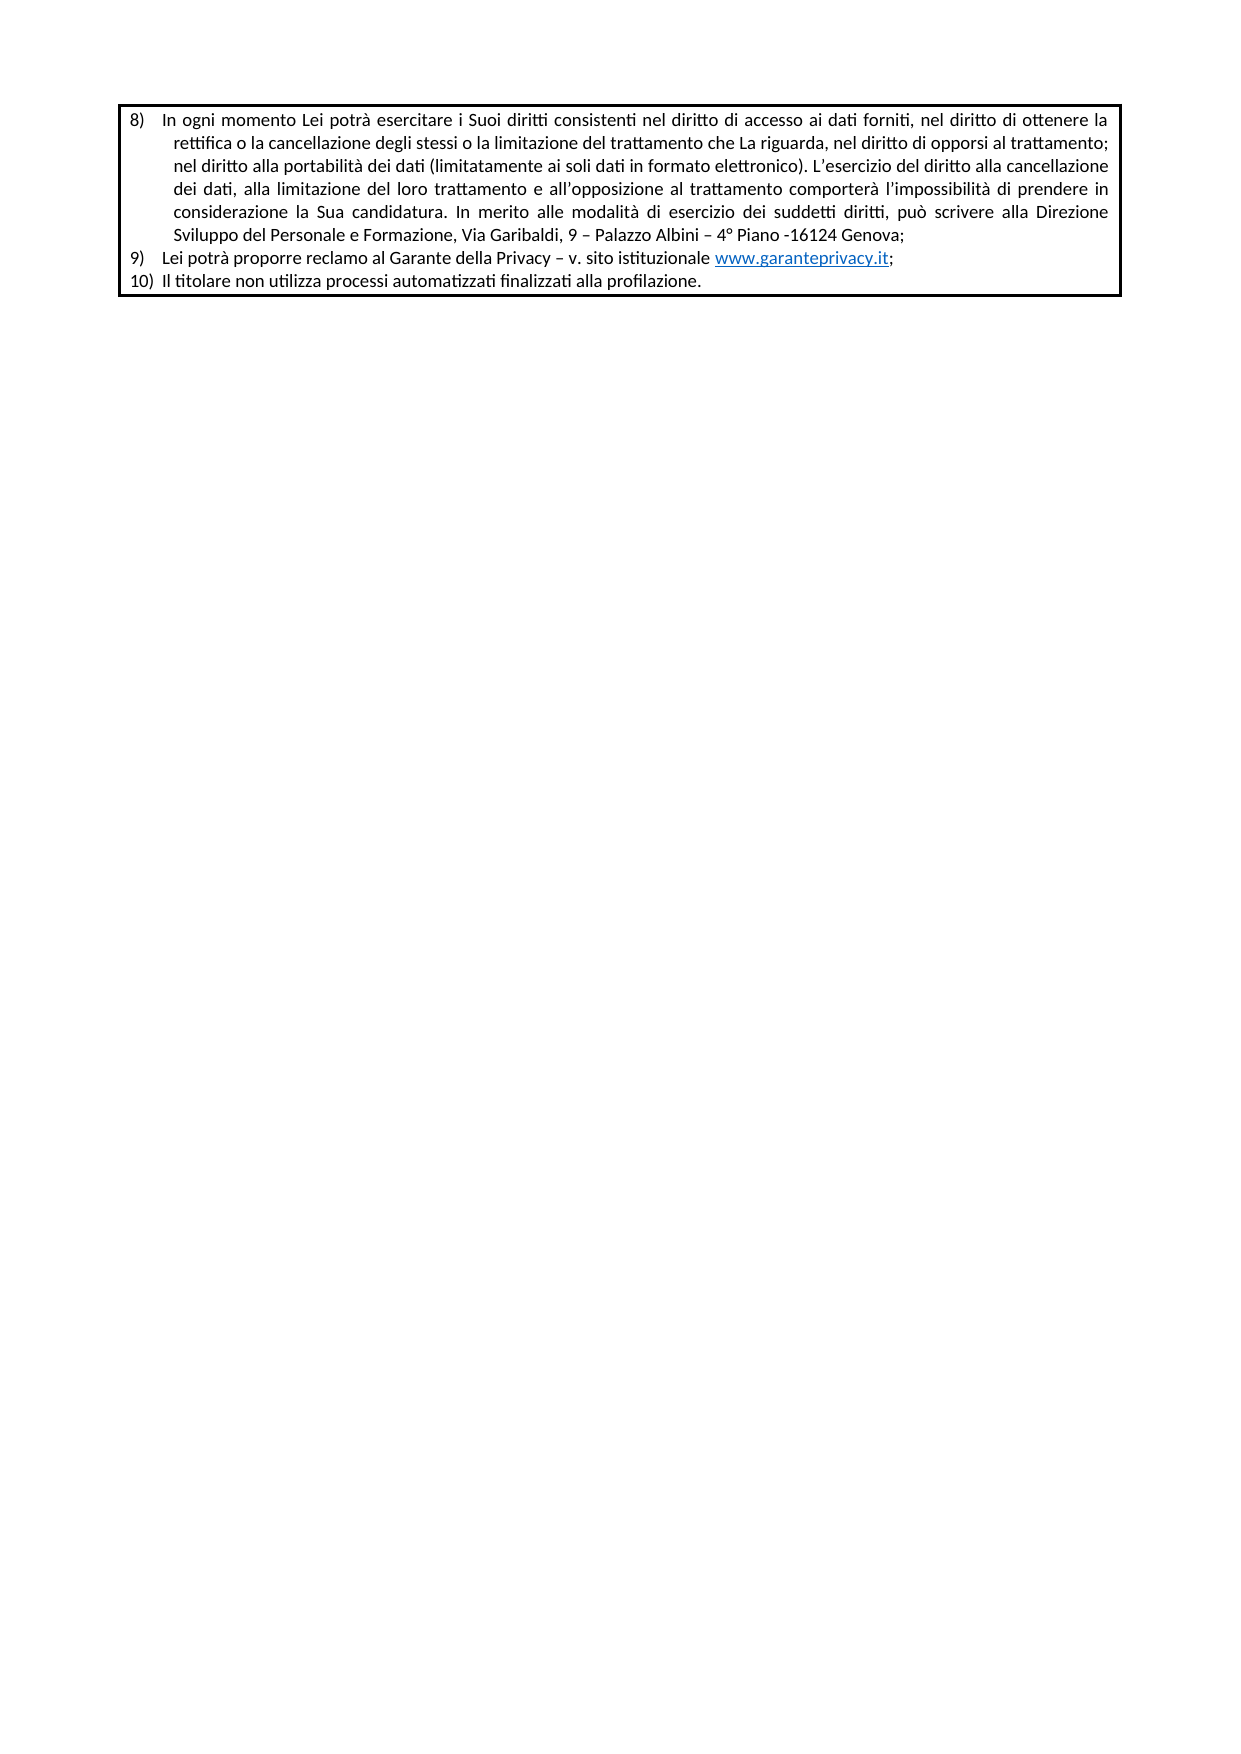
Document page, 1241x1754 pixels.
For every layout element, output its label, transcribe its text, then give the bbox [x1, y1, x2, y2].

text 9) Lei potrà proporre reclamo al Garante della Privacy – v. sito istituzionale www.garanteprivacy.it; [121, 241, 1119, 264]
text 10) Il titolare non utilizza processi automatizzati finalizzati alla profilazione. [121, 264, 1119, 294]
text 8) In ogni momento Lei potrà esercitare i Suoi diritti consistenti nel diritto di accesso ai dati forniti, nel diritto di ottenere la rettifica o la cancellazione degli stessi o la limitazione del trattamento che La riguarda, nel diritto di opporsi al trattamento; nel diritto alla portabilità dei dati (limitatamente ai soli dati in formato elettronico). L’esercizio del diritto alla cancellazione dei dati, alla limitazione del loro trattamento e all’opposizione al trattamento comporterà l’impossibilità di prendere in considerazione la Sua candidatura. In merito alle modalità di esercizio dei suddetti diritti, può scrivere alla Direzione Sviluppo del Personale e Formazione, Via Garibaldi, 9 – Palazzo Albini – 4° Piano -16124 Genova; [121, 107, 1119, 241]
